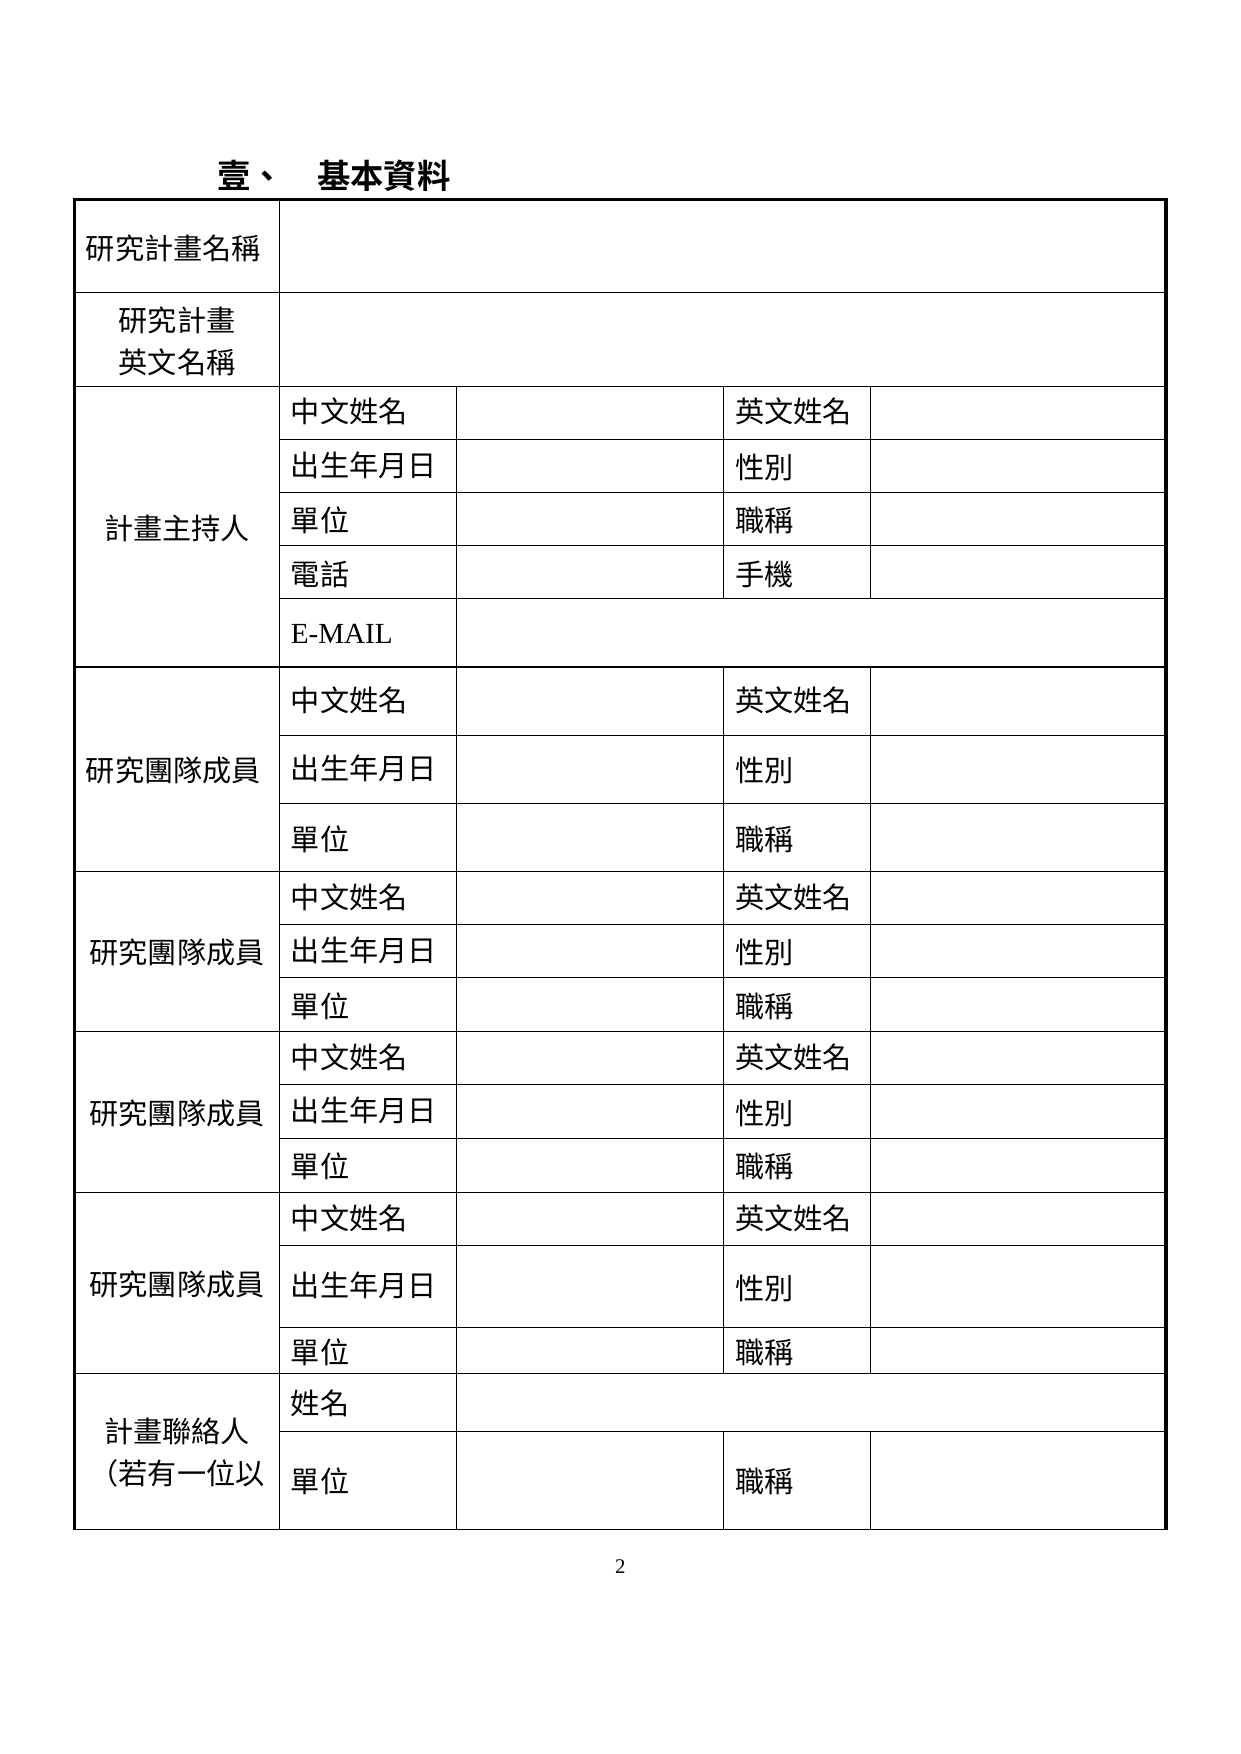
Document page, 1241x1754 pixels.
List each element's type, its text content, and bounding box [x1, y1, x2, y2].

table_cell [457, 1085, 723, 1138]
table_cell [871, 1328, 1164, 1372]
table_cell [871, 925, 1164, 977]
list 基本資料 [217, 150, 1053, 198]
table_cell 中文姓名 [280, 387, 456, 439]
table_cell [457, 1032, 723, 1084]
table_cell 中文姓名 [280, 668, 456, 734]
table_cell [871, 736, 1164, 803]
table_cell [457, 599, 1164, 666]
table_cell 研究團隊成員 [76, 1032, 279, 1192]
table_cell [871, 1246, 1164, 1327]
table_cell [457, 440, 723, 492]
table_cell 研究團隊成員 [76, 872, 279, 1031]
table_cell E-MAIL [280, 599, 456, 666]
table_cell 單位 [280, 1328, 456, 1372]
table_cell [871, 493, 1164, 545]
table_cell 出生年月日 [280, 440, 456, 492]
table_cell 性別 [724, 1246, 870, 1327]
table_cell 單位 [280, 1139, 456, 1192]
table_cell [871, 1139, 1164, 1192]
table_cell 性別 [724, 925, 870, 977]
table_cell [871, 978, 1164, 1031]
table_cell [457, 668, 723, 734]
table_cell 研究團隊成員 [76, 1193, 279, 1372]
table_cell 職稱 [724, 1139, 870, 1192]
table_cell 中文姓名 [280, 1193, 456, 1245]
table_cell [457, 546, 723, 598]
table_header 研究計畫名稱 [76, 201, 279, 292]
table_cell [457, 387, 723, 439]
table_cell 中文姓名 [280, 1032, 456, 1084]
table_cell [871, 387, 1164, 439]
table_cell [457, 493, 723, 545]
table_cell [457, 1328, 723, 1372]
table_cell [871, 1032, 1164, 1084]
table_header [280, 201, 1164, 292]
table_cell 研究團隊成員 [76, 668, 279, 871]
table_cell 英文姓名 [724, 668, 870, 734]
table_cell 單位 [280, 493, 456, 545]
table_cell 英文姓名 [724, 1193, 870, 1245]
table_cell 電話 [280, 546, 456, 598]
table_cell 出生年月日 [280, 736, 456, 803]
table_cell [871, 1432, 1164, 1528]
table_cell 計畫主持人 [76, 387, 279, 666]
table_cell [871, 1085, 1164, 1138]
table_cell 英文姓名 [724, 1032, 870, 1084]
table_cell 性別 [724, 1085, 870, 1138]
table_cell [871, 440, 1164, 492]
table_cell 出生年月日 [280, 1246, 456, 1327]
table_cell 出生年月日 [280, 1085, 456, 1138]
table_cell 性別 [724, 440, 870, 492]
table_cell 計畫聯絡人 （若有一位以上可自行增加欄位） [76, 1374, 279, 1528]
table_cell [457, 872, 723, 924]
table_cell [457, 736, 723, 803]
table_cell [871, 668, 1164, 734]
table_cell 出生年月日 [280, 925, 456, 977]
table_cell 單位 [280, 1432, 456, 1528]
table_cell [457, 1432, 723, 1528]
table_cell 職稱 [724, 493, 870, 545]
table_cell 單位 [280, 804, 456, 871]
table_cell 英文姓名 [724, 872, 870, 924]
table_cell 英文姓名 [724, 387, 870, 439]
table_cell 職稱 [724, 804, 870, 871]
table_cell [871, 546, 1164, 598]
table_cell [871, 872, 1164, 924]
table_cell [871, 804, 1164, 871]
table_cell 性別 [724, 736, 870, 803]
table_cell 研究計畫 英文名稱 [76, 293, 279, 386]
table_cell 手機 [724, 546, 870, 598]
table_cell [457, 1139, 723, 1192]
table_cell [457, 804, 723, 871]
table_cell [457, 1374, 1164, 1431]
table_cell [280, 293, 1164, 386]
table_cell [457, 1193, 723, 1245]
table_cell 單位 [280, 978, 456, 1031]
table_cell 職稱 [724, 1432, 870, 1528]
table_cell [457, 925, 723, 977]
table_cell [457, 1246, 723, 1327]
table_cell [871, 1193, 1164, 1245]
table_cell [457, 978, 723, 1031]
table_cell 中文姓名 [280, 872, 456, 924]
table_cell 姓名 [280, 1374, 456, 1431]
table_cell 職稱 [724, 978, 870, 1031]
table_cell 職稱 [724, 1328, 870, 1372]
